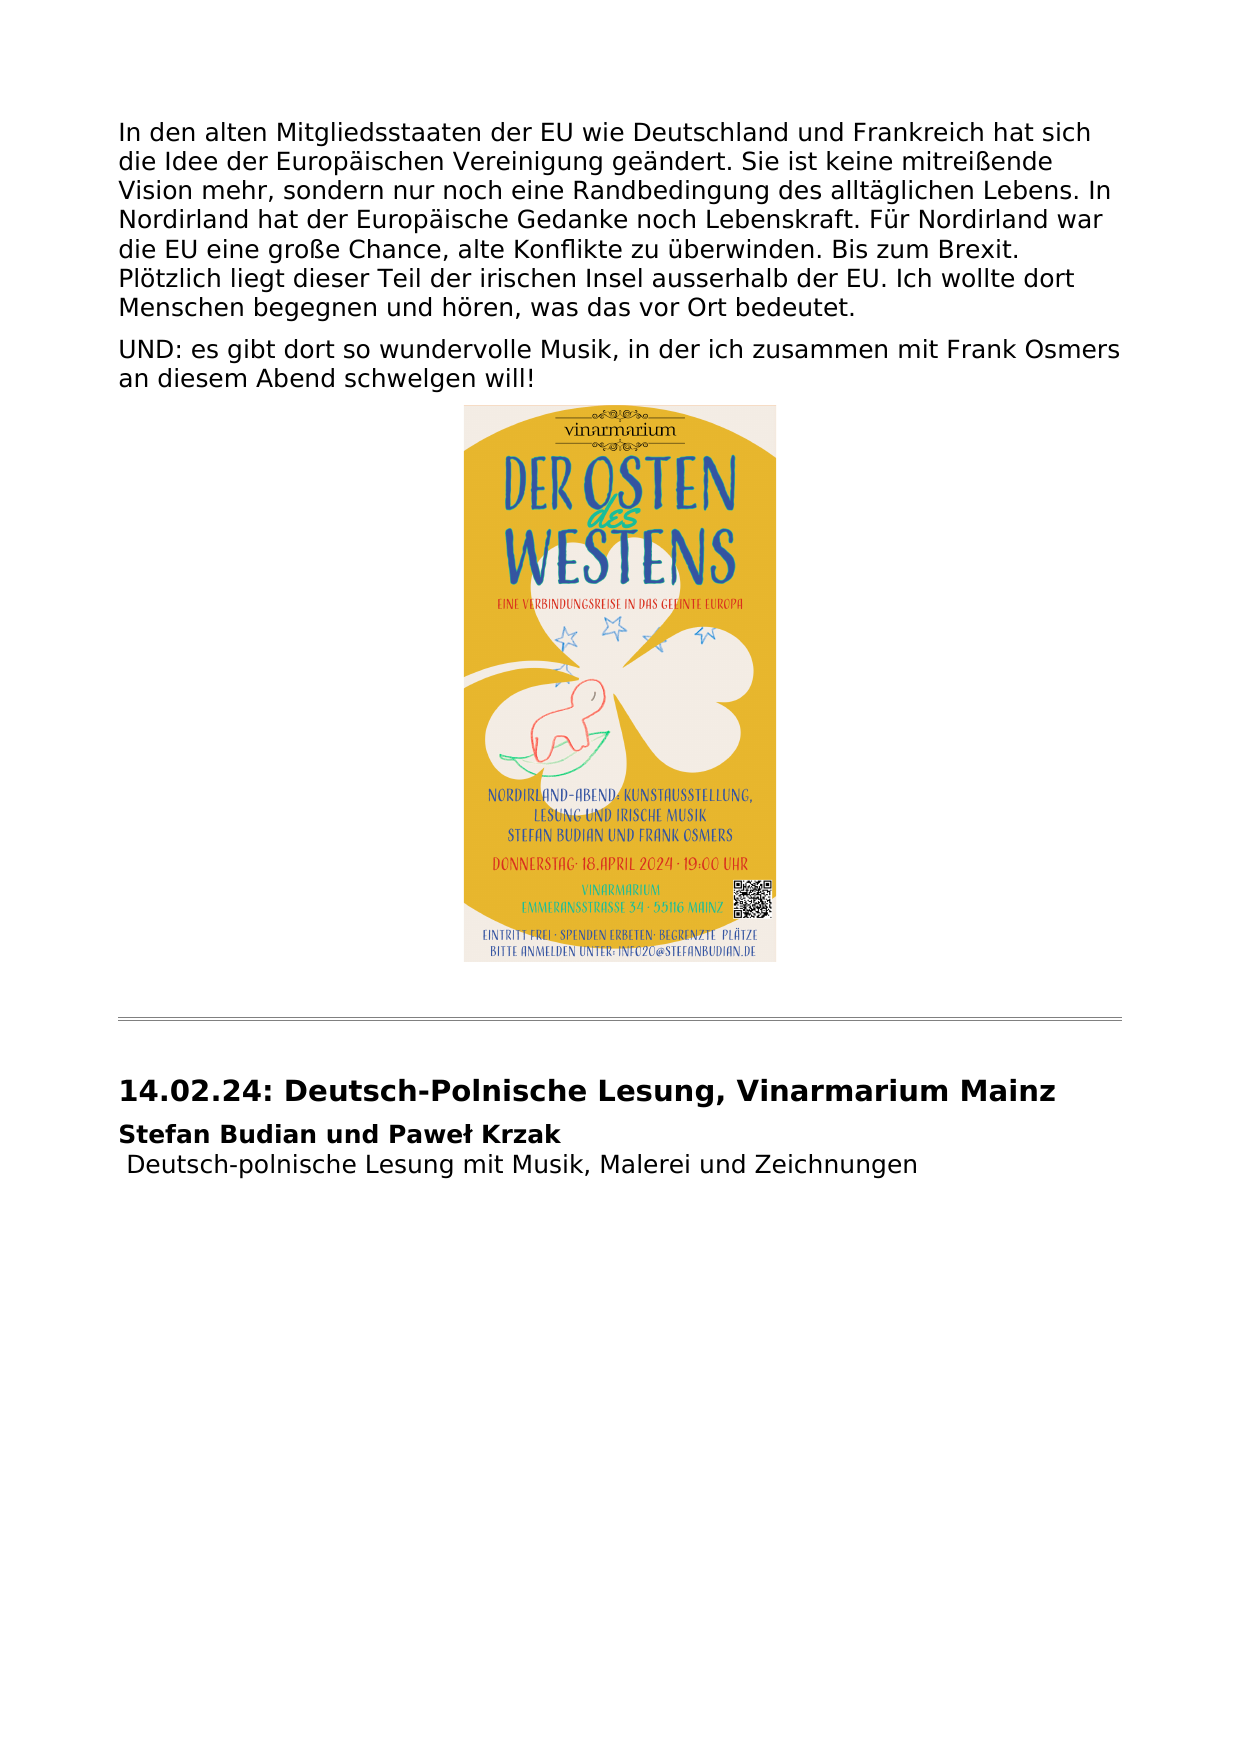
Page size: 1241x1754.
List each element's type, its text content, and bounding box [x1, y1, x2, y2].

text UND: es gibt dort so wundervolle Musik, in der ich zusammen mit Frank Osmers an diesem Abend schwelgen will! [118, 335, 1122, 393]
subtitle 14.02.24: Deutsch-Polnische Lesung, Vinarmarium Mainz [118, 1074, 1122, 1108]
text In den alten Mitgliedsstaaten der EU wie Deutschland und Frankreich hat sich die Idee der Europäischen Vereinigung geändert. Sie ist keine mitreißende Vision mehr, sondern nur noch eine Randbedingung des alltäglichen Lebens. In Nordirland hat der Europäische Gedanke noch Lebenskraft. Für Nordirland war die EU eine große Chance, alte Konflikte zu überwinden. Bis zum Brexit. Plötzlich liegt dieser Teil der irischen Insel ausserhalb der EU. Ich wollte dort Menschen begegnen und hören, was das vor Ort bedeutet. [118, 118, 1122, 322]
picture [463, 405, 777, 962]
text Stefan Budian und Paweł Krzak Deutsch-polnische Lesung mit Musik, Malerei und Zeichnungen [118, 1121, 1122, 1179]
